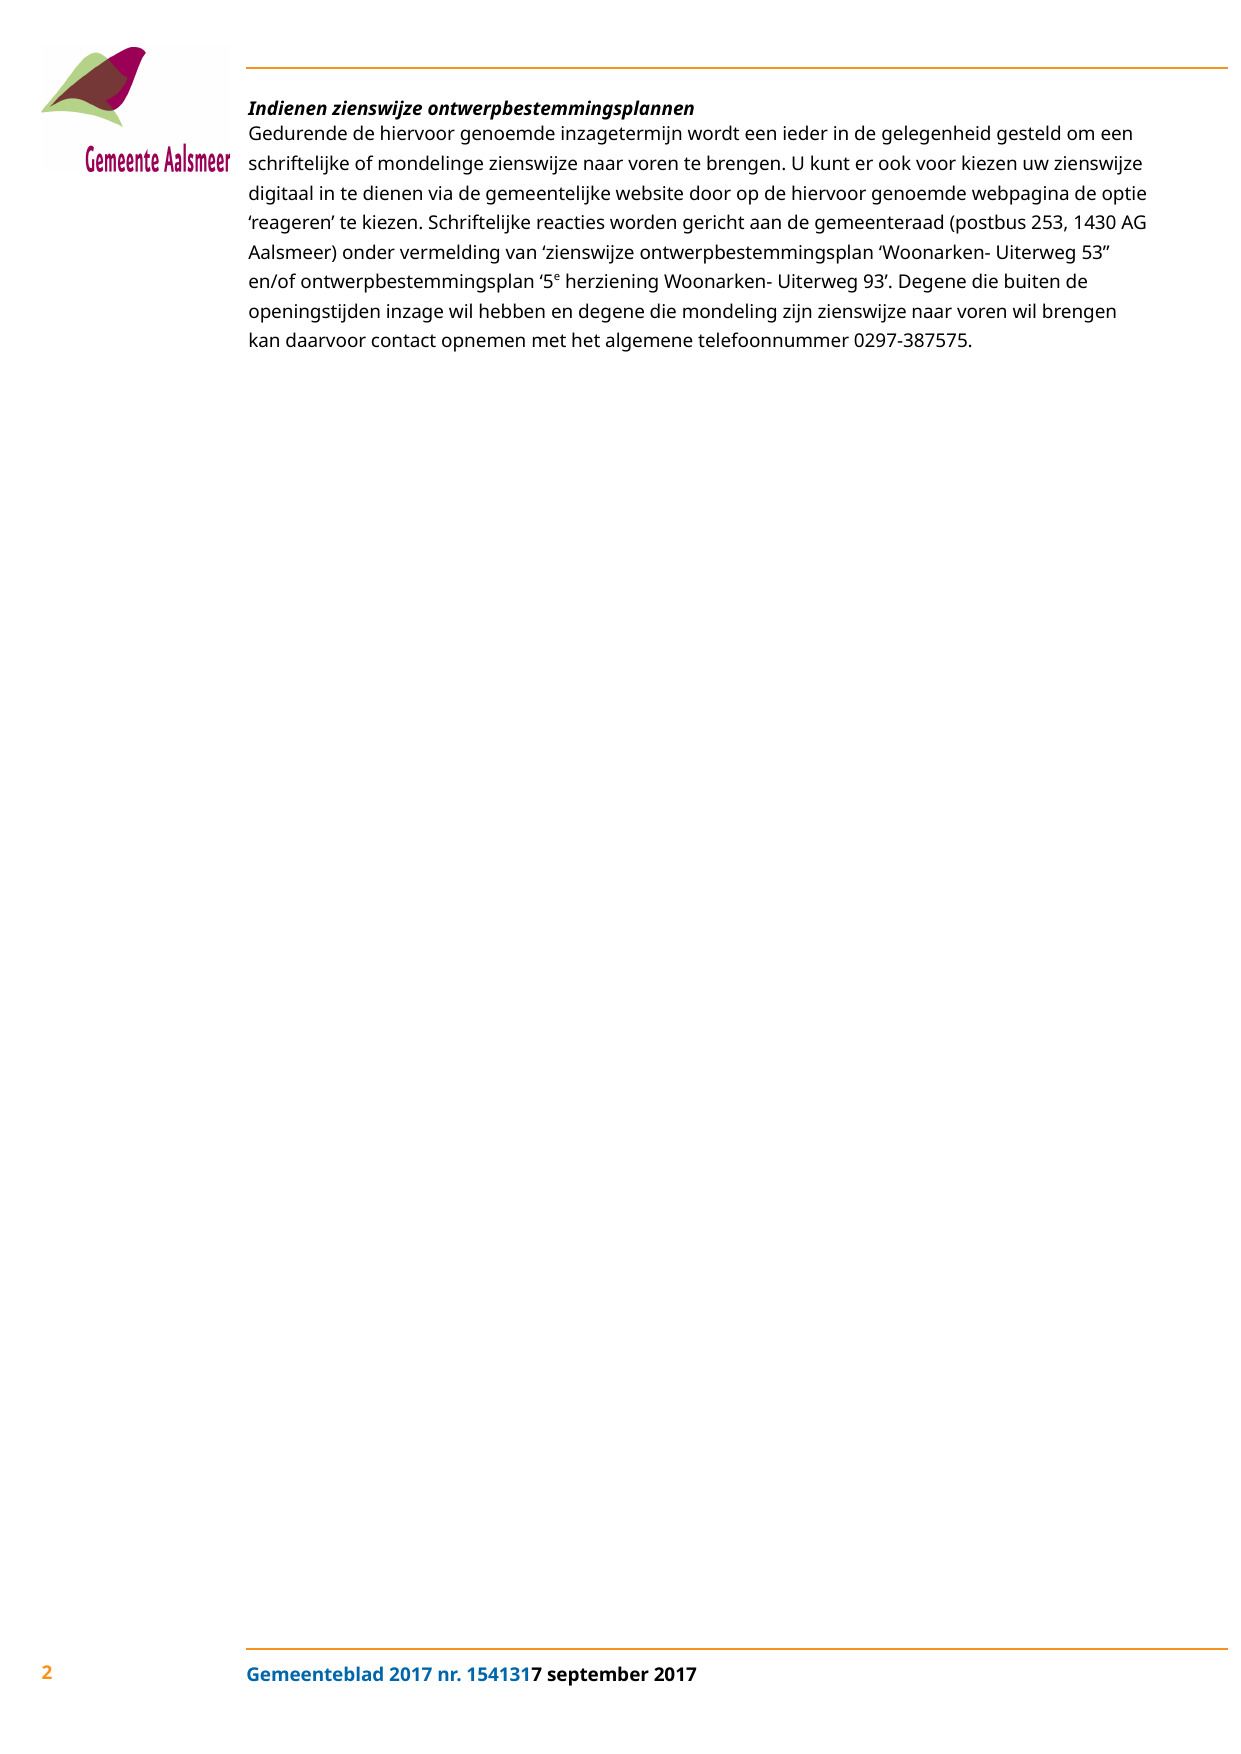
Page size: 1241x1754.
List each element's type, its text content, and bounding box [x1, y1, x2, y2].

text Indienen zienswijze ontwerpbestemmingsplannen [248, 95, 1152, 121]
text Gedurende de hiervoor genoemde inzagetermijn wordt een ieder in de gelegenheid gesteld om een schriftelijke of mondelinge zienswijze naar voren te brengen. U kunt er ook voor kiezen uw zienswijze digitaal in te dienen via de gemeentelijke website door op de hiervoor genoemde webpagina de optie ‘reageren’ te kiezen. Schriftelijke reacties worden gericht aan de gemeenteraad (postbus 253, 1430 AG Aalsmeer) onder vermelding van ‘zienswijze ontwerpbestemmingsplan ‘Woonarken- Uiterweg 53’’ en/of ontwerpbestemmingsplan ‘5e herziening Woonarken- Uiterweg 93’. Degene die buiten de openingstijden inzage wil hebben en degene die mondeling zijn zienswijze naar voren wil brengen kan daarvoor contact opnemen met het algemene telefoonnummer 0297-387575. [248, 121, 1152, 353]
picture [41, 47, 231, 172]
